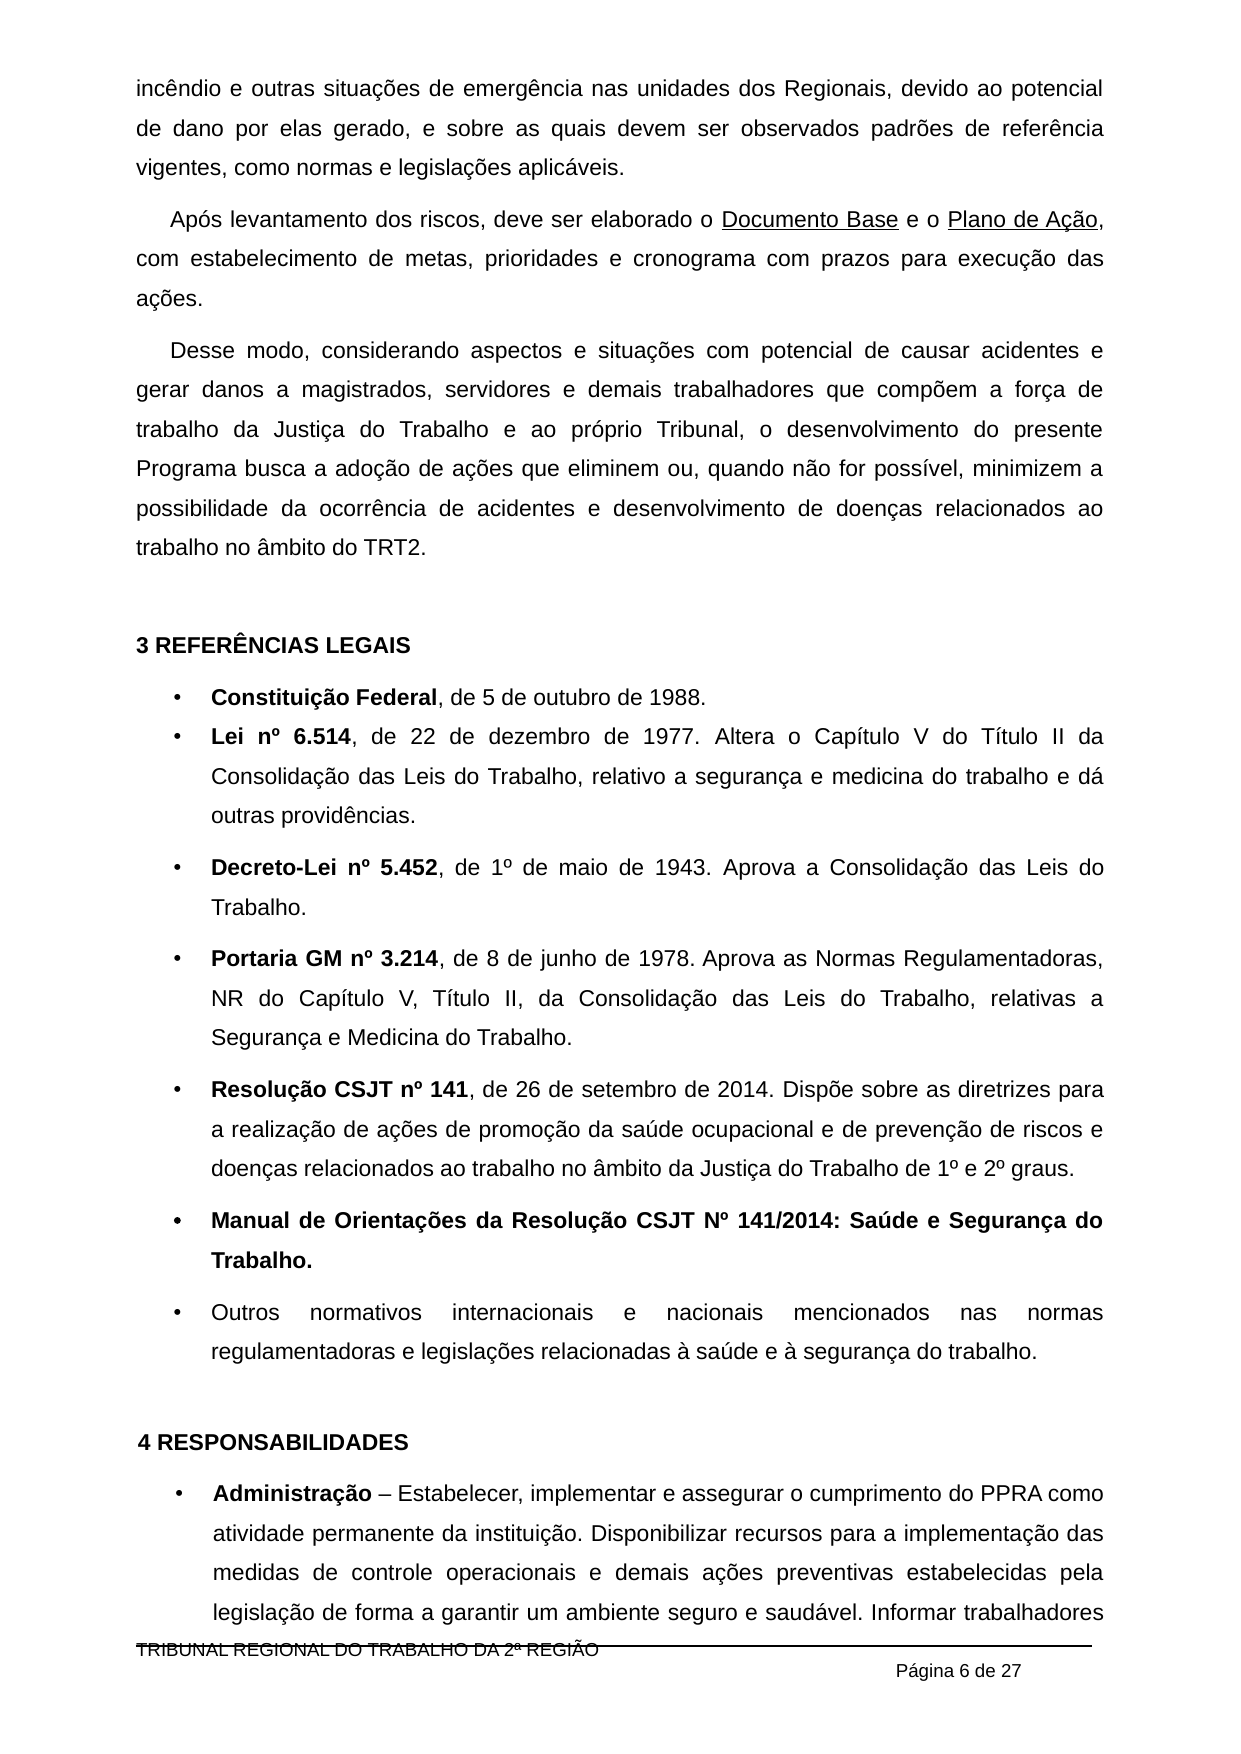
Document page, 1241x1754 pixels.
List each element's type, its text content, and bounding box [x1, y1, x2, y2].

text incêndio e outras situações de emergência nas unidades dos Regionais, devido ao potencial de dano por elas gerado, e sobre as quais devem ser observados padrões de referência vigentes, como normas e legislações aplicáveis. [136, 75, 1104, 180]
list Outros normativos internacionais e nacionais mencionados nas normas regulamentadoras e legislações relacionadas à saúde e à segurança do trabalho. [173, 1298, 1104, 1364]
list Portaria GM nº 3.214, de 8 de junho de 1978. Aprova as Normas Regulamentadoras, NR do Capítulo V, Título II, da Consolidação das Leis do Trabalho, relativas a Segurança e Medicina do Trabalho. [173, 945, 1104, 1051]
list Decreto-Lei nº 5.452, de 1º de maio de 1943. Aprova a Consolidação das Leis do Trabalho. [173, 854, 1104, 920]
list 3 REFERÊNCIAS LEGAIS [136, 632, 1104, 658]
list Administração – Estabelecer, implementar e assegurar o cumprimento do PPRA como atividade permanente da instituição. Disponibilizar recursos para a implementação das medidas de controle operacionais e demais ações preventivas estabelecidas pela legislação de forma a garantir um ambiente seguro e saudável. Informar trabalhadores [175, 1480, 1104, 1625]
list Manual de Orientações da Resolução CSJT Nº 141/2014: Saúde e Segurança do Trabalho. [173, 1207, 1104, 1273]
text Após levantamento dos riscos, deve ser elaborado o Documento Base e o Plano de Ação, com estabelecimento de metas, prioridades e cronograma com prazos para execução das ações. [136, 206, 1104, 311]
text 4 RESPONSABILIDADES [138, 1428, 1104, 1455]
list Lei nº 6.514, de 22 de dezembro de 1977. Altera o Capítulo V do Título II da Consolidação das Leis do Trabalho, relativo a segurança e medicina do trabalho e dá outras providências. [173, 723, 1104, 828]
list Resolução CSJT nº 141, de 26 de setembro de 2014. Dispõe sobre as diretrizes para a realização de ações de promoção da saúde ocupacional e de prevenção de riscos e doenças relacionados ao trabalho no âmbito da Justiça do Trabalho de 1º e 2º graus. [173, 1076, 1104, 1182]
text Desse modo, considerando aspectos e situações com potencial de causar acidentes e gerar danos a magistrados, servidores e demais trabalhadores que compõem a força de trabalho da Justiça do Trabalho e ao próprio Tribunal, o desenvolvimento do presente Programa busca a adoção de ações que eliminem ou, quando não for possível, minimizem a possibilidade da ocorrência de acidentes e desenvolvimento de doenças relacionados ao trabalho no âmbito do TRT2. [136, 337, 1104, 560]
list Constituição Federal, de 5 de outubro de 1988. [173, 684, 1104, 710]
